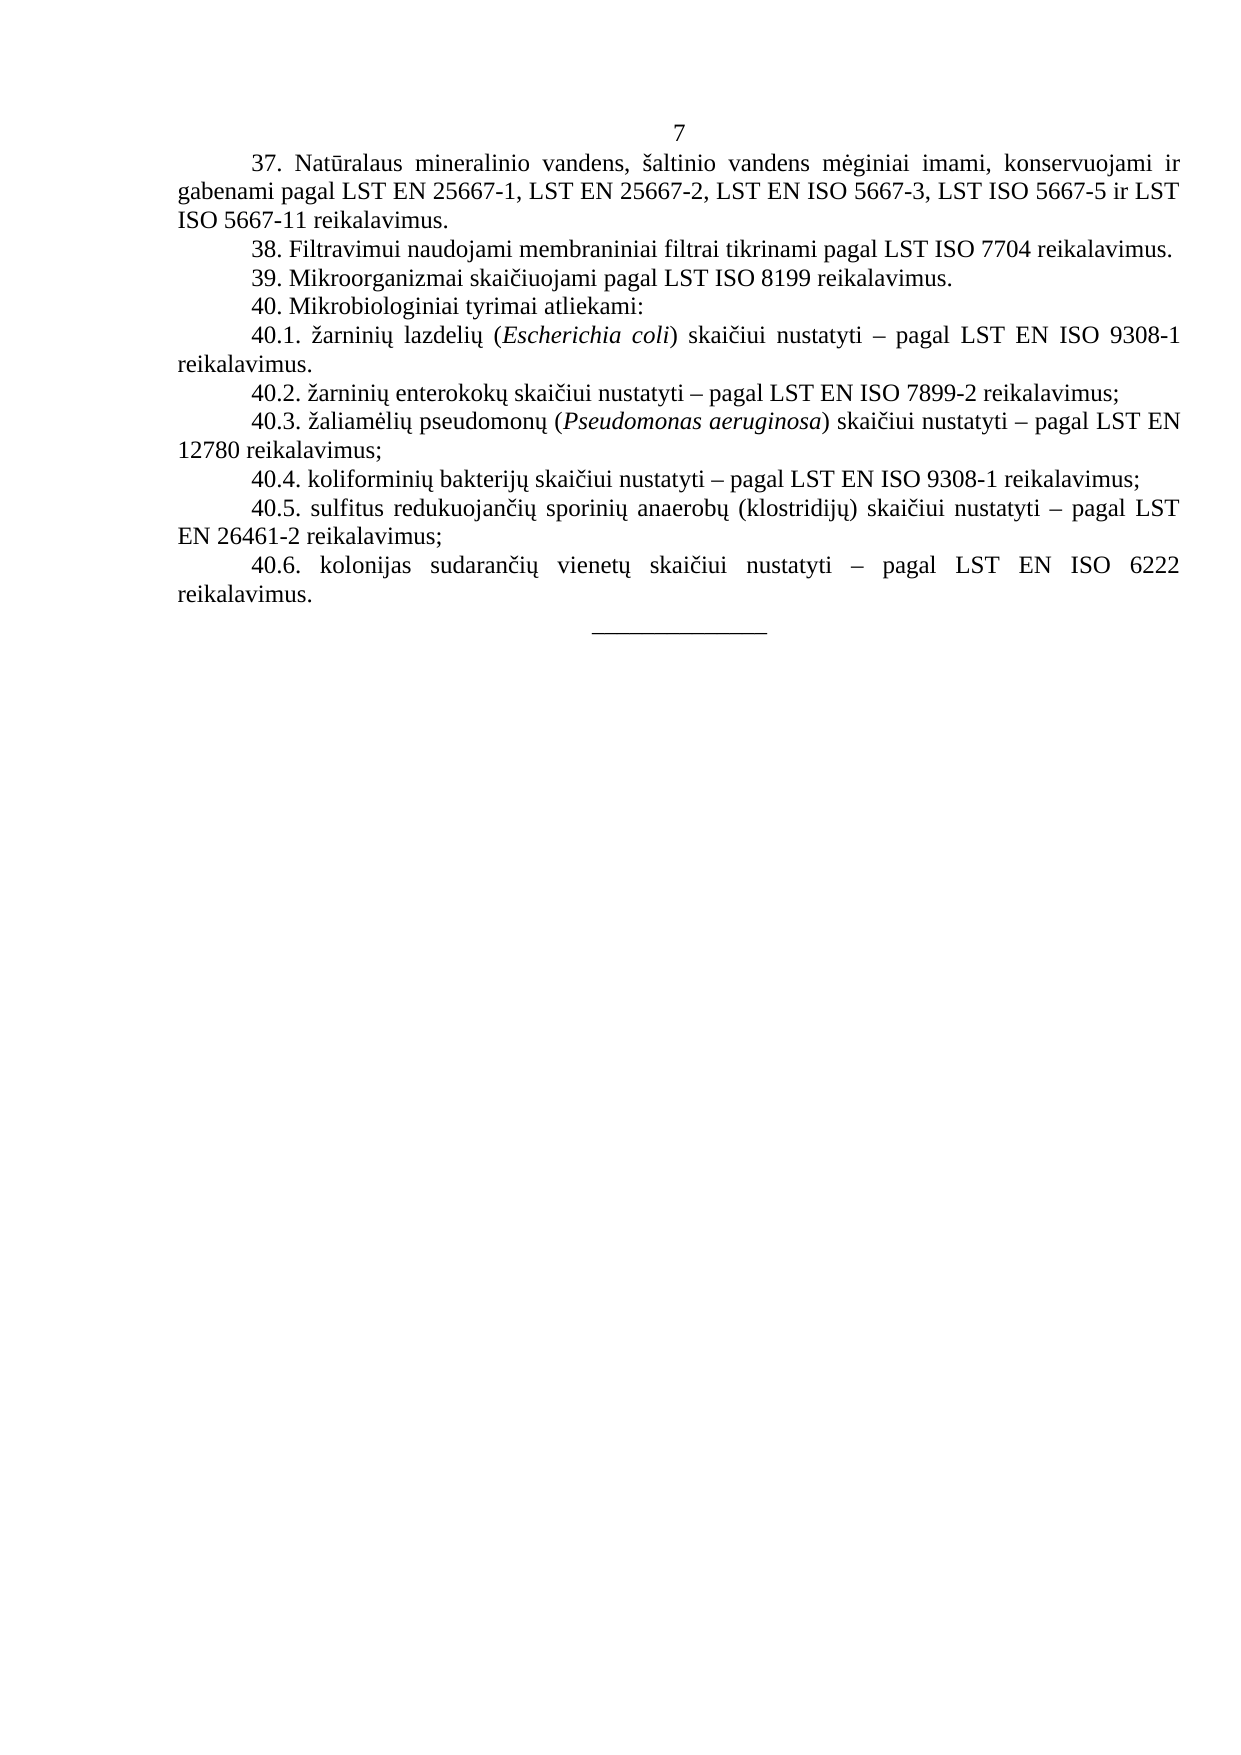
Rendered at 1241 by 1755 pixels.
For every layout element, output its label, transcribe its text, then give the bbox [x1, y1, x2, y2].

text 40.4. koliforminių bakterijų skaičiui nustatyti – pagal LST EN ISO 9308-1 reikalavimus; [177, 464, 1181, 493]
text 37. Natūralaus mineralinio vandens, šaltinio vandens mėginiai imami, konservuojami ir gabenami pagal LST EN 25667-1, LST EN 25667-2, LST EN ISO 5667-3, LST ISO 5667-5 ir LST ISO 5667-11 reikalavimus. [177, 148, 1181, 234]
text 40.5. sulfitus redukuojančių sporinių anaerobų (klostridijų) skaičiui nustatyti – pagal LST EN 26461-2 reikalavimus; [177, 493, 1181, 550]
text 40.6. kolonijas sudarančių vienetų skaičiui nustatyti – pagal LST EN ISO 6222 reikalavimus. [177, 550, 1181, 608]
text 40.2. žarninių enterokokų skaičiui nustatyti – pagal LST EN ISO 7899-2 reikalavimus; [177, 378, 1181, 406]
text 40.3. žaliamėlių pseudomonų (Pseudomonas aeruginosa) skaičiui nustatyti – pagal LST EN 12780 reikalavimus; [177, 406, 1181, 464]
text 39. Mikroorganizmai skaičiuojami pagal LST ISO 8199 reikalavimus. [177, 263, 1181, 291]
text 38. Filtravimui naudojami membraniniai filtrai tikrinami pagal LST ISO 7704 reikalavimus. [177, 234, 1181, 263]
text 40. Mikrobiologiniai tyrimai atliekami: [177, 291, 1181, 320]
text ______________ [177, 608, 1181, 636]
text 40.1. žarninių lazdelių (Escherichia coli) skaičiui nustatyti – pagal LST EN ISO 9308-1 reikalavimus. [177, 320, 1181, 378]
